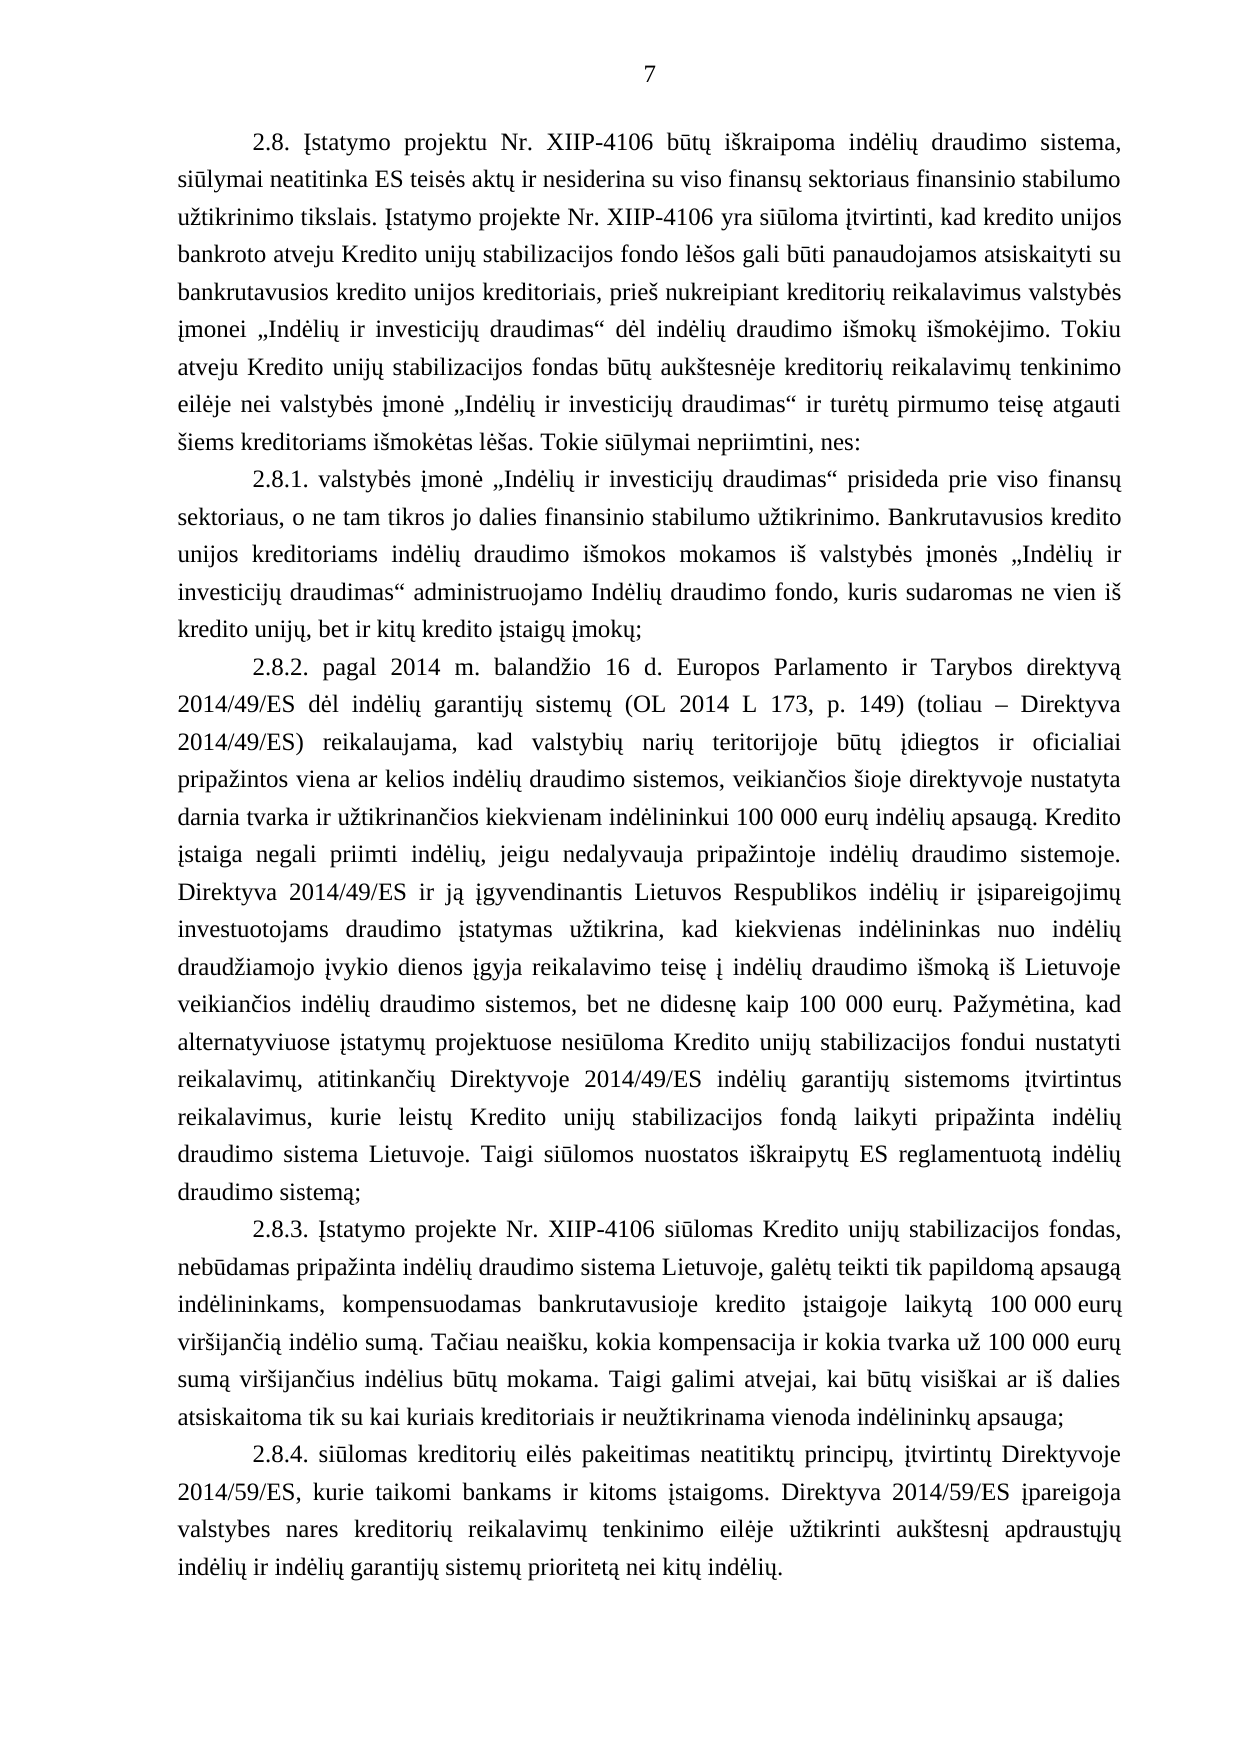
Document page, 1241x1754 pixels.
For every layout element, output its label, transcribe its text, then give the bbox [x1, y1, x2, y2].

text 2.8. Įstatymo projektu Nr. XIIP-4106 būtų iškraipoma indėlių draudimo sistema, siūlymai neatitinka ES teisės aktų ir nesiderina su viso finansų sektoriaus finansinio stabilumo užtikrinimo tikslais. Įstatymo projekte Nr. XIIP-4106 yra siūloma įtvirtinti, kad kredito unijos bankroto atveju Kredito unijų stabilizacijos fondo lėšos gali būti panaudojamos atsiskaityti su bankrutavusios kredito unijos kreditoriais, prieš nukreipiant kreditorių reikalavimus valstybės įmonei „Indėlių ir investicijų draudimas“ dėl indėlių draudimo išmokų išmokėjimo. Tokiu atveju Kredito unijų stabilizacijos fondas būtų aukštesnėje kreditorių reikalavimų tenkinimo eilėje nei valstybės įmonė „Indėlių ir investicijų draudimas“ ir turėtų pirmumo teisę atgauti šiems kreditoriams išmokėtas lėšas. Tokie siūlymai nepriimtini, nes: [177, 118, 1122, 456]
text 2.8.3. Įstatymo projekte Nr. XIIP-4106 siūlomas Kredito unijų stabilizacijos fondas, nebūdamas pripažinta indėlių draudimo sistema Lietuvoje, galėtų teikti tik papildomą apsaugą indėlininkams, kompensuodamas bankrutavusioje kredito įstaigoje laikytą 100 000 eurų viršijančią indėlio sumą. Tačiau neaišku, kokia kompensacija ir kokia tvarka už 100 000 eurų sumą viršijančius indėlius būtų mokama. Taigi galimi atvejai, kai būtų visiškai ar iš dalies atsiskaitoma tik su kai kuriais kreditoriais ir neužtikrinama vienoda indėlininkų apsauga; [177, 1206, 1122, 1431]
text 2.8.1. valstybės įmonė „Indėlių ir investicijų draudimas“ prisideda prie viso finansų sektoriaus, o ne tam tikros jo dalies finansinio stabilumo užtikrinimo. Bankrutavusios kredito unijos kreditoriams indėlių draudimo išmokos mokamos iš valstybės įmonės „Indėlių ir investicijų draudimas“ administruojamo Indėlių draudimo fondo, kuris sudaromas ne vien iš kredito unijų, bet ir kitų kredito įstaigų įmokų; [177, 456, 1122, 643]
text 2.8.2. pagal 2014 m. balandžio 16 d. Europos Parlamento ir Tarybos direktyvą 2014/49/ES dėl indėlių garantijų sistemų (OL 2014 L 173, p. 149) (toliau – Direktyva 2014/49/ES) reikalaujama, kad valstybių narių teritorijoje būtų įdiegtos ir oficialiai pripažintos viena ar kelios indėlių draudimo sistemos, veikiančios šioje direktyvoje nustatyta darnia tvarka ir užtikrinančios kiekvienam indėlininkui 100 000 eurų indėlių apsaugą. Kredito įstaiga negali priimti indėlių, jeigu nedalyvauja pripažintoje indėlių draudimo sistemoje. Direktyva 2014/49/ES ir ją įgyvendinantis Lietuvos Respublikos indėlių ir įsipareigojimų investuotojams draudimo įstatymas užtikrina, kad kiekvienas indėlininkas nuo indėlių draudžiamojo įvykio dienos įgyja reikalavimo teisę į indėlių draudimo išmoką iš Lietuvoje veikiančios indėlių draudimo sistemos, bet ne didesnę kaip 100 000 eurų. Pažymėtina, kad alternatyviuose įstatymų projektuose nesiūloma Kredito unijų stabilizacijos fondui nustatyti reikalavimų, atitinkančių Direktyvoje 2014/49/ES indėlių garantijų sistemoms įtvirtintus reikalavimus, kurie leistų Kredito unijų stabilizacijos fondą laikyti pripažinta indėlių draudimo sistema Lietuvoje. Taigi siūlomos nuostatos iškraipytų ES reglamentuotą indėlių draudimo sistemą; [177, 643, 1122, 1206]
text 2.8.4. siūlomas kreditorių eilės pakeitimas neatitiktų principų, įtvirtintų Direktyvoje 2014/59/ES, kurie taikomi bankams ir kitoms įstaigoms. Direktyva 2014/59/ES įpareigoja valstybes nares kreditorių reikalavimų tenkinimo eilėje užtikrinti aukštesnį apdraustųjų indėlių ir indėlių garantijų sistemų prioritetą nei kitų indėlių. [177, 1431, 1122, 1581]
